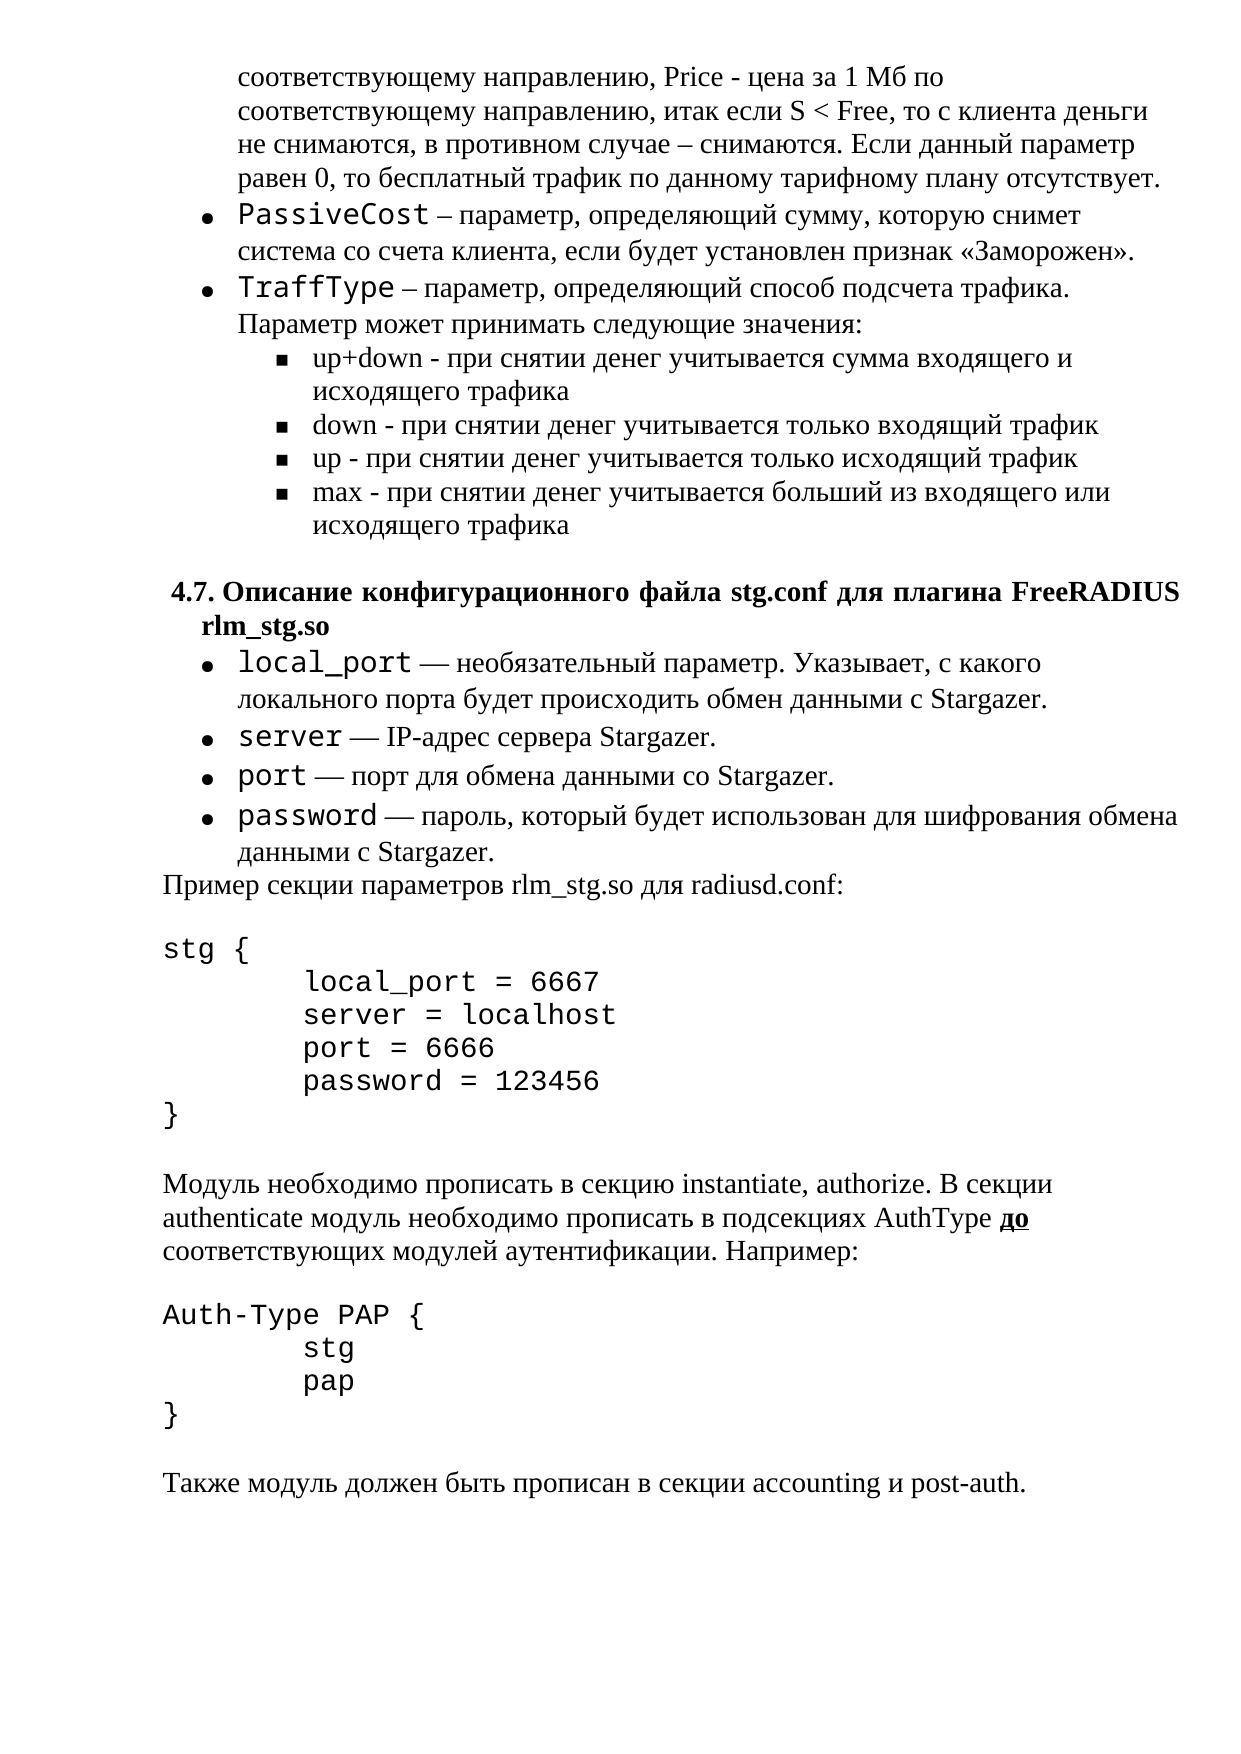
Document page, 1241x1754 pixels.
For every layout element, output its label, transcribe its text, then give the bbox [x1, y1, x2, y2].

text } [162, 1099, 1181, 1133]
list max - при снятии денег учитывается больший из входящего или исходящего трафика [275, 474, 1181, 541]
text port = 6666 [162, 1033, 1181, 1067]
text Модуль необходимо прописать в секцию instantiate, authorize. В секции authenticate модуль необходимо прописать в подсекциях AuthType до соответствующих модулей аутентификации. Например: [162, 1166, 1181, 1267]
text Пример секции параметров rlm_stg.so для radiusd.conf: [162, 867, 1181, 901]
text Также модуль должен быть прописан в секции accounting и post-auth. [162, 1465, 1181, 1499]
list TraffType – параметр, определяющий способ подсчета трафика. Параметр может принимать следующие значения: [200, 266, 1181, 340]
list PassiveCost – параметр, определяющий сумму, которую снимет система со счета клиента, если будет установлен признак «Заморожен». [200, 193, 1181, 266]
list соответствующему направлению, Price - цена за 1 Мб по соответствующему направлению, итак если S < Free, то с клиента деньги не снимаются, в противном случае – снимаются. Если данный параметр равен 0, то бесплатный трафик по данному тарифному плану отсутствует. [200, 59, 1181, 193]
list port — порт для обмена данными со Stargazer. [200, 754, 1181, 794]
list password — пароль, который будет использован для шифрования обмена данными с Stargazer. [200, 794, 1181, 867]
text pap [162, 1366, 1181, 1399]
list server — IP-адрес сервера Stargazer. [200, 715, 1181, 754]
text stg [162, 1333, 1181, 1366]
text Auth-Type PAP { [162, 1300, 1181, 1333]
list down - при снятии денег учитывается только входящий трафик [275, 407, 1181, 440]
text server = localhost [162, 1001, 1181, 1033]
list up - при снятии денег учитывается только исходящий трафик [275, 440, 1181, 474]
list up+down - при снятии денег учитывается сумма входящего и исходящего трафика [275, 340, 1181, 407]
list local_port — необязательный параметр. Указывает, с какого локального порта будет происходить обмен данными с Stargazer. [200, 642, 1181, 715]
text } [162, 1399, 1181, 1432]
text password = 123456 [162, 1067, 1181, 1099]
list Описание конфигурационного файла stg.conf для плагина FreeRADIUS rlm_stg.so [163, 574, 1181, 642]
text stg { [162, 934, 1181, 967]
text local_port = 6667 [162, 967, 1181, 1001]
